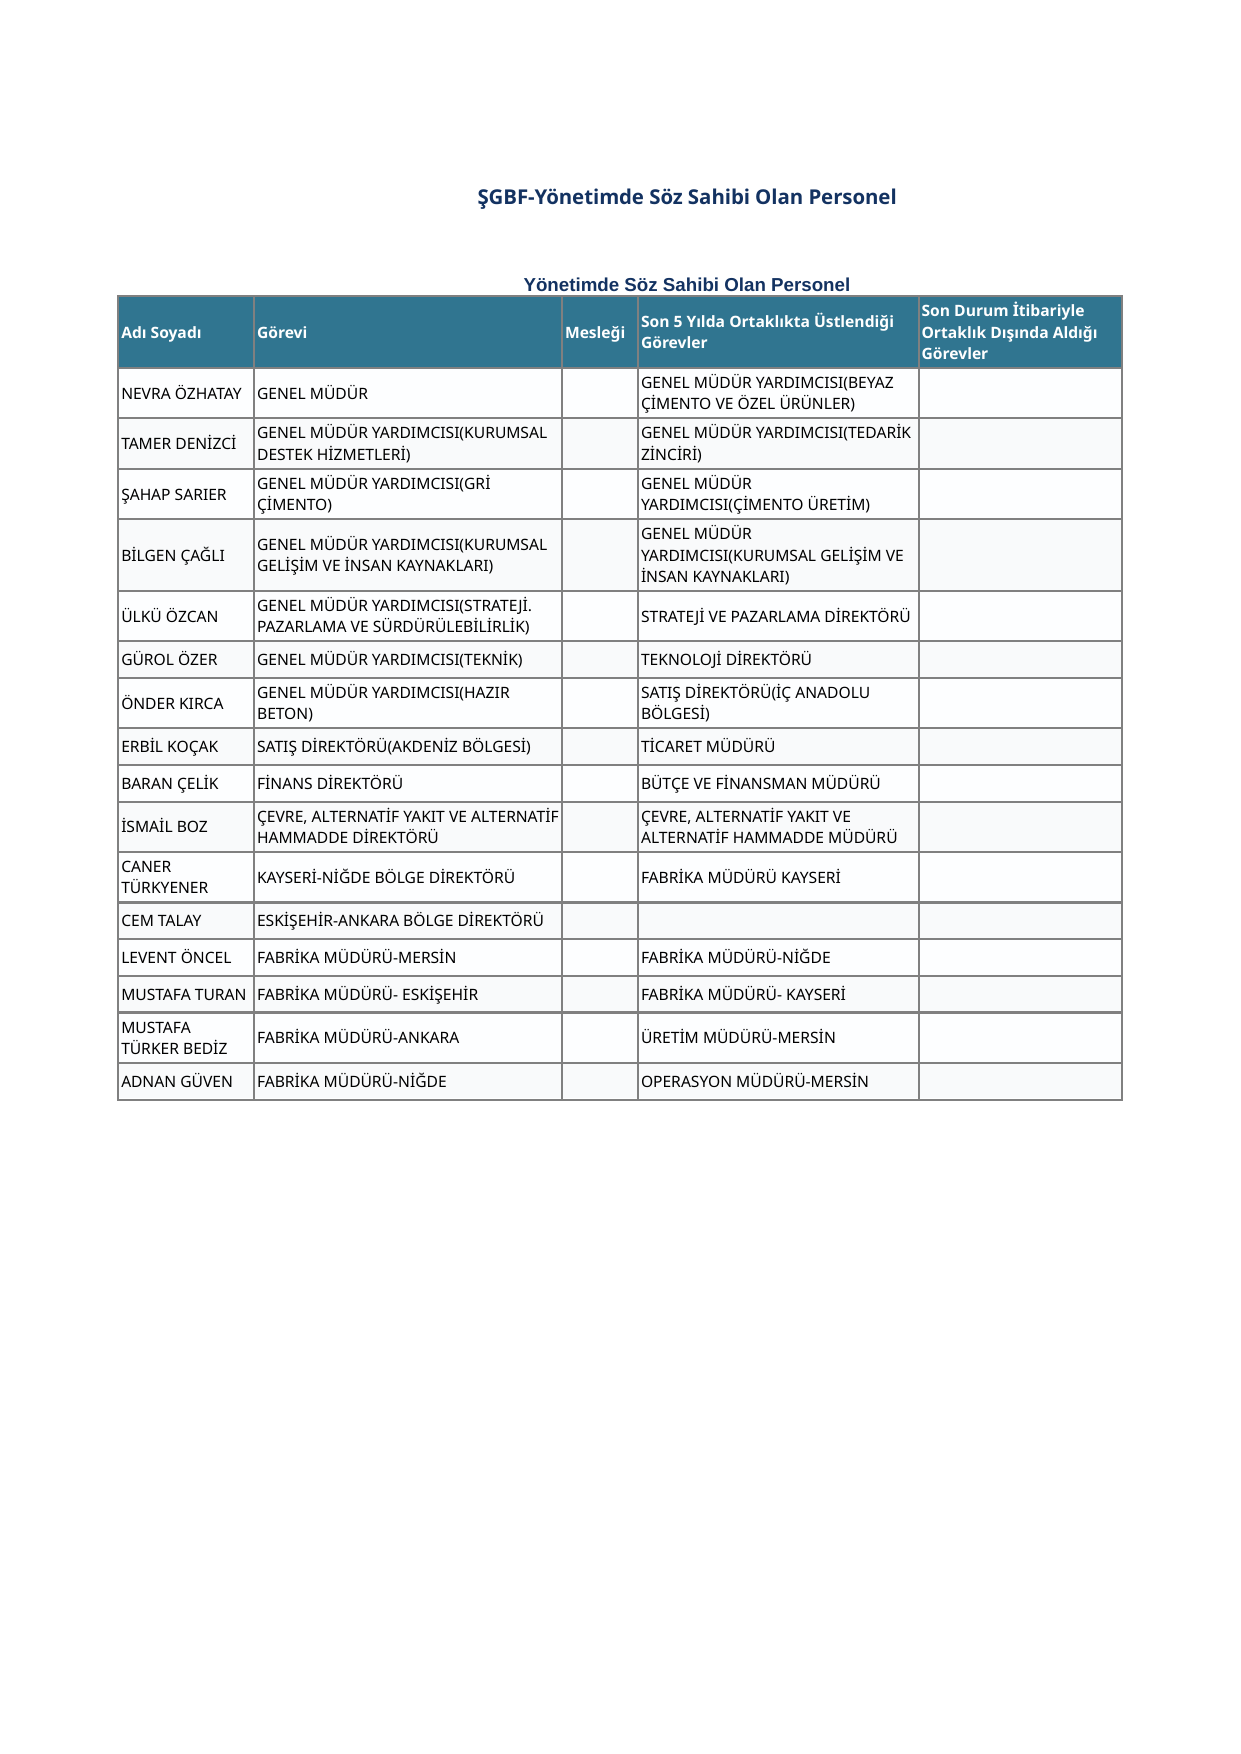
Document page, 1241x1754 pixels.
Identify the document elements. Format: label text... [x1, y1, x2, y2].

table_cell İSMAİL BOZ [119, 803, 253, 851]
table_cell NEVRA ÖZHATAY [119, 369, 253, 417]
table_cell [563, 766, 637, 801]
table_header Son Durum İtibariyle Ortaklık Dışında Aldığı Görevler [920, 297, 1121, 367]
table_header Son 5 Yılda Ortaklıkta Üstlendiği Görevler [639, 297, 918, 367]
table_cell [920, 729, 1121, 764]
table_cell [920, 940, 1121, 975]
table_cell BARAN ÇELİK [119, 766, 253, 801]
table_cell ÖNDER KIRCA [119, 679, 253, 727]
table_cell [920, 520, 1121, 590]
table_cell [920, 369, 1121, 417]
table_cell ADNAN GÜVEN [119, 1064, 253, 1098]
table_header Görevi [255, 297, 561, 367]
table_cell KAYSERİ-NİĞDE BÖLGE DİREKTÖRÜ [255, 853, 561, 901]
table_cell FİNANS DİREKTÖRÜ [255, 766, 561, 801]
table_cell [920, 592, 1121, 640]
table_cell CANER TÜRKYENER [119, 853, 253, 901]
table_cell [563, 729, 637, 764]
table_cell [920, 977, 1121, 1011]
table_cell ŞAHAP SARIER [119, 470, 253, 518]
table_cell GENEL MÜDÜR YARDIMCISI(BEYAZ ÇİMENTO VE ÖZEL ÜRÜNLER) [639, 369, 918, 417]
table_cell [920, 766, 1121, 801]
table_cell OPERASYON MÜDÜRÜ-MERSİN [639, 1064, 918, 1098]
table_cell ÜRETİM MÜDÜRÜ-MERSİN [639, 1014, 918, 1062]
table_cell [563, 419, 637, 468]
table_cell [563, 977, 637, 1011]
table_cell ÜLKÜ ÖZCAN [119, 592, 253, 640]
table_cell ÇEVRE, ALTERNATİF YAKIT VE ALTERNATİF HAMMADDE DİREKTÖRÜ [255, 803, 561, 851]
table_cell [920, 419, 1121, 468]
table_cell [920, 679, 1121, 727]
table_cell GENEL MÜDÜR YARDIMCISI(KURUMSAL GELİŞİM VE İNSAN KAYNAKLARI) [639, 520, 918, 590]
table_cell TAMER DENİZCİ [119, 419, 253, 468]
table_cell GENEL MÜDÜR YARDIMCISI(GRİ ÇİMENTO) [255, 470, 561, 518]
table_cell FABRİKA MÜDÜRÜ KAYSERİ [639, 853, 918, 901]
table_cell FABRİKA MÜDÜRÜ- ESKİŞEHİR [255, 977, 561, 1011]
table_cell TEKNOLOJİ DİREKTÖRÜ [639, 642, 918, 677]
table_cell GENEL MÜDÜR YARDIMCISI(ÇİMENTO ÜRETİM) [639, 470, 918, 518]
table_cell GENEL MÜDÜR YARDIMCISI(STRATEJİ. PAZARLAMA VE SÜRDÜRÜLEBİLİRLİK) [255, 592, 561, 640]
table_cell SATIŞ DİREKTÖRÜ(İÇ ANADOLU BÖLGESİ) [639, 679, 918, 727]
table_cell [563, 642, 637, 677]
table_cell GÜROL ÖZER [119, 642, 253, 677]
table_cell [920, 853, 1121, 901]
table_cell TİCARET MÜDÜRÜ [639, 729, 918, 764]
table_cell [920, 1014, 1121, 1062]
table_cell [563, 940, 637, 975]
table_cell ESKİŞEHİR-ANKARA BÖLGE DİREKTÖRÜ [255, 904, 561, 938]
table_cell [920, 470, 1121, 518]
table_cell GENEL MÜDÜR [255, 369, 561, 417]
table_header Mesleği [563, 297, 637, 367]
table_cell [920, 1064, 1121, 1098]
table_cell GENEL MÜDÜR YARDIMCISI(TEDARİK ZİNCİRİ) [639, 419, 918, 468]
table_cell CEM TALAY [119, 904, 253, 938]
table_cell FABRİKA MÜDÜRÜ-NİĞDE [639, 940, 918, 975]
table_cell [563, 904, 637, 938]
table_cell MUSTAFA TURAN [119, 977, 253, 1011]
table_cell MUSTAFA TÜRKER BEDİZ [119, 1014, 253, 1062]
table_cell [563, 592, 637, 640]
table_cell FABRİKA MÜDÜRÜ-ANKARA [255, 1014, 561, 1062]
table_cell GENEL MÜDÜR YARDIMCISI(KURUMSAL GELİŞİM VE İNSAN KAYNAKLARI) [255, 520, 561, 590]
table_cell FABRİKA MÜDÜRÜ-MERSİN [255, 940, 561, 975]
table_cell [563, 470, 637, 518]
table_cell BÜTÇE VE FİNANSMAN MÜDÜRÜ [639, 766, 918, 801]
table_cell ÇEVRE, ALTERNATİF YAKIT VE ALTERNATİF HAMMADDE MÜDÜRÜ [639, 803, 918, 851]
table_cell STRATEJİ VE PAZARLAMA DİREKTÖRÜ [639, 592, 918, 640]
table_cell GENEL MÜDÜR YARDIMCISI(HAZIR BETON) [255, 679, 561, 727]
table_cell GENEL MÜDÜR YARDIMCISI(TEKNİK) [255, 642, 561, 677]
table_cell BİLGEN ÇAĞLI [119, 520, 253, 590]
table_cell LEVENT ÖNCEL [119, 940, 253, 975]
text ŞGBF-Yönetimde Söz Sahibi Olan Personel Yönetimde Söz Sahibi Olan Personel [118, 118, 1122, 295]
table_cell [920, 803, 1121, 851]
table_cell ERBİL KOÇAK [119, 729, 253, 764]
table_cell [563, 1014, 637, 1062]
table_cell FABRİKA MÜDÜRÜ- KAYSERİ [639, 977, 918, 1011]
table_header Adı Soyadı [119, 297, 253, 367]
table_cell [563, 679, 637, 727]
table_cell SATIŞ DİREKTÖRÜ(AKDENİZ BÖLGESİ) [255, 729, 561, 764]
table_cell [563, 1064, 637, 1098]
table_cell FABRİKA MÜDÜRÜ-NİĞDE [255, 1064, 561, 1098]
table_cell [563, 803, 637, 851]
table_cell [920, 642, 1121, 677]
table_cell [563, 853, 637, 901]
table_cell [639, 904, 918, 938]
table_cell GENEL MÜDÜR YARDIMCISI(KURUMSAL DESTEK HİZMETLERİ) [255, 419, 561, 468]
table_cell [563, 369, 637, 417]
table_cell [563, 520, 637, 590]
table_cell [920, 904, 1121, 938]
